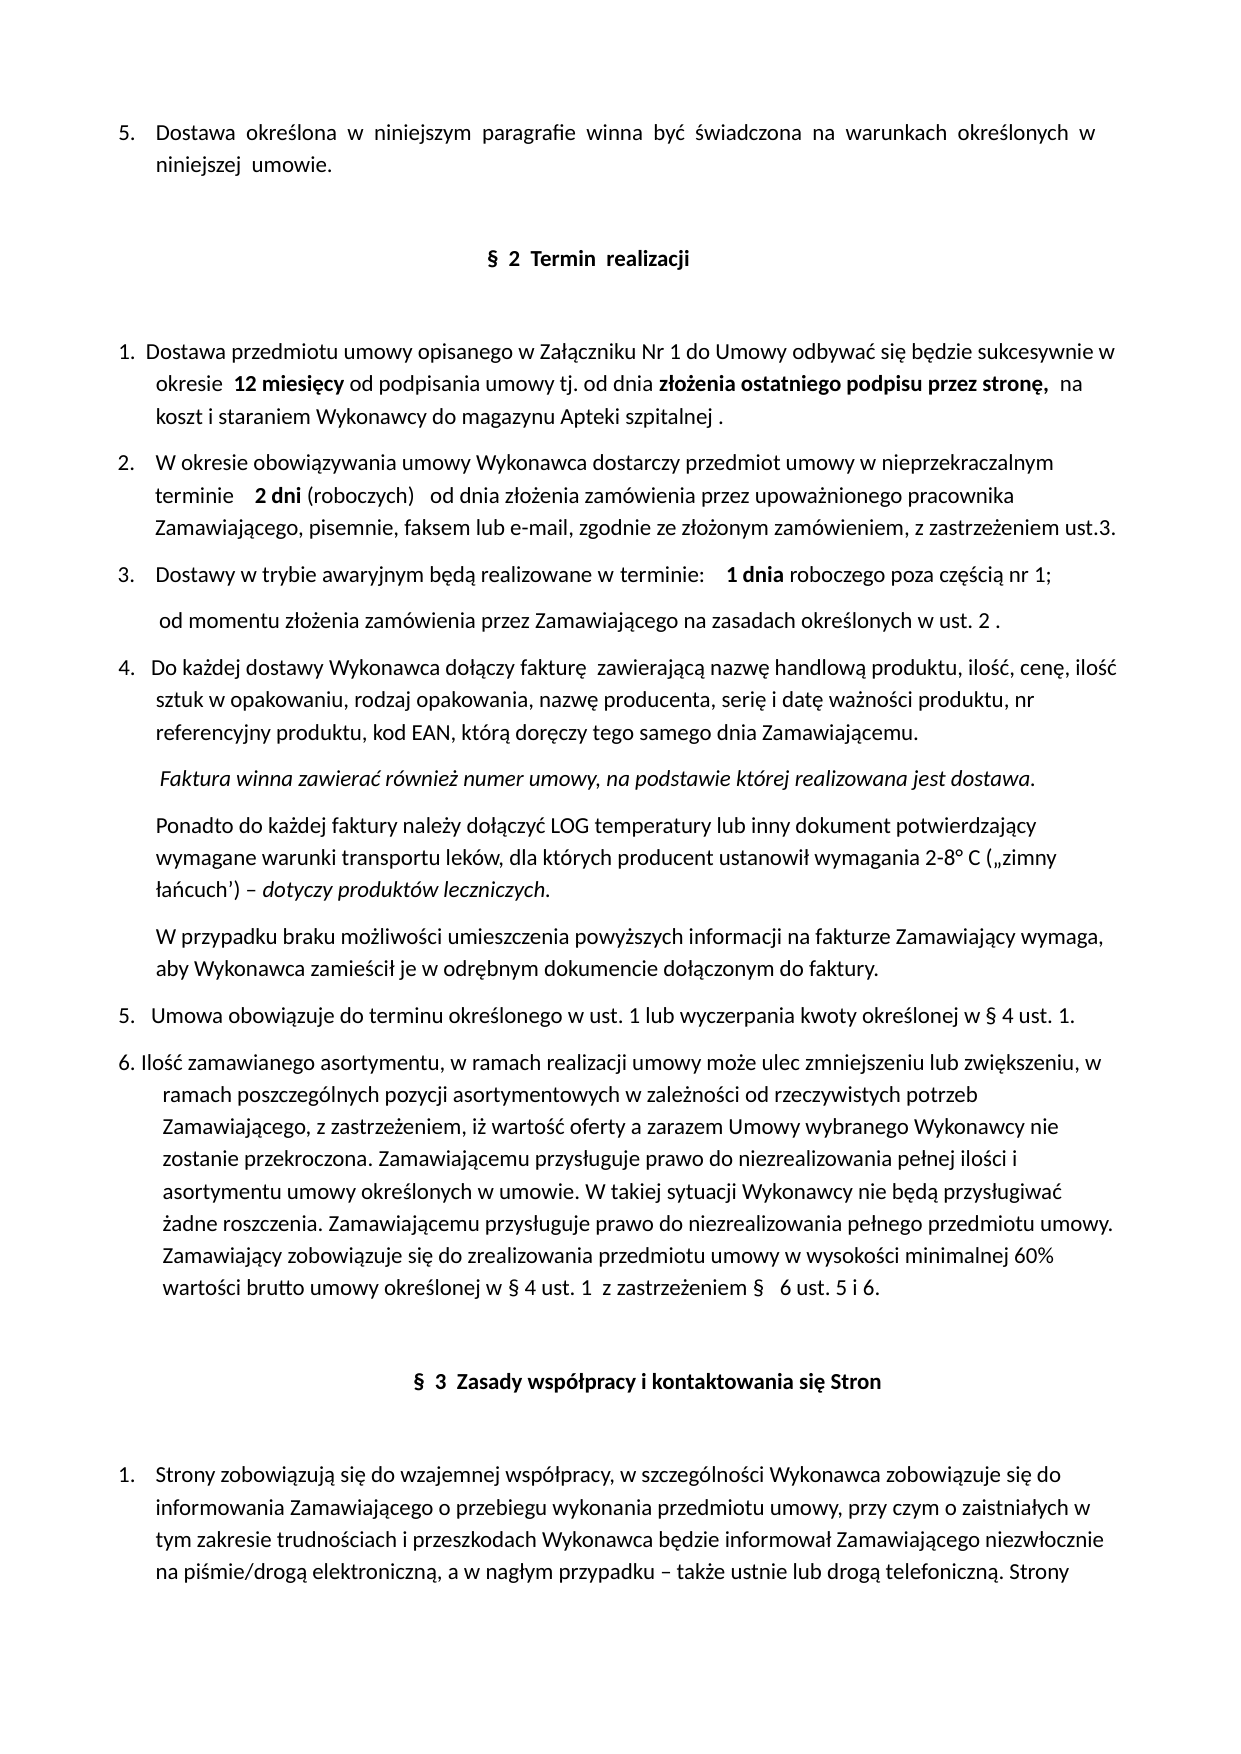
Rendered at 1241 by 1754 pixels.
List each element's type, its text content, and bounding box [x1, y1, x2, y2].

text 6. Ilość zamawianego asortymentu, w ramach realizacji umowy może ulec zmniejszeniu lub zwiększeniu, w ramach poszczególnych pozycji asortymentowych w zależności od rzeczywistych potrzeb Zamawiającego, z zastrzeżeniem, iż wartość oferty a zarazem Umowy wybranego Wykonawcy nie zostanie przekroczona. Zamawiającemu przysługuje prawo do niezrealizowania pełnej ilości i asortymentu umowy określonych w umowie. W takiej sytuacji Wykonawcy nie będą przysługiwać żadne roszczenia. Zamawiającemu przysługuje prawo do niezrealizowania pełnego przedmiotu umowy. Zamawiający zobowiązuje się do zrealizowania przedmiotu umowy w wysokości minimalnej 60% wartości brutto umowy określonej w § 4 ust. 1 z zastrzeżeniem § 6 ust. 5 i 6. [118, 1048, 1122, 1301]
text § 3 Zasady współpracy i kontaktowania się Stron [413, 1367, 1122, 1395]
text 2. W okresie obowiązywania umowy Wykonawca dostarczy przedmiot umowy w nieprzekraczalnym terminie 2 dni (roboczych) od dnia złożenia zamówienia przez upoważnionego pracownika Zamawiającego, pisemnie, faksem lub e-mail, zgodnie ze złożonym zamówieniem, z zastrzeżeniem ust.3. [117, 448, 1122, 541]
text 5. Umowa obowiązuje do terminu określonego w ust. 1 lub wyczerpania kwoty określonej w § 4 ust. 1. [118, 1001, 1122, 1029]
text § 2 Termin realizacji [413, 244, 1122, 272]
text 1. Dostawa przedmiotu umowy opisanego w Załączniku Nr 1 do Umowy odbywać się będzie sukcesywnie w okresie 12 miesięcy od podpisania umowy tj. od dnia złożenia ostatniego podpisu przez stronę, na koszt i staraniem Wykonawcy do magazynu Apteki szpitalnej . [118, 337, 1122, 430]
text W przypadku braku możliwości umieszczenia powyższych informacji na fakturze Zamawiający wymaga, aby Wykonawca zamieścił je w odrębnym dokumencie dołączonym do faktury. [156, 922, 1122, 982]
text Faktura winna zawierać również numer umowy, na podstawie której realizowana jest dostawa. [118, 764, 1122, 792]
text Ponadto do każdej faktury należy dołączyć LOG temperatury lub inny dokument potwierdzający wymagane warunki transportu leków, dla których producent ustanowił wymagania 2-8° C („zimny łańcuch’) – dotyczy produktów leczniczych. [156, 811, 1122, 903]
text 4. Do każdej dostawy Wykonawca dołączy fakturę zawierającą nazwę handlową produktu, ilość, cenę, ilość sztuk w opakowaniu, rodzaj opakowania, nazwę producenta, serię i datę ważności produktu, nr referencyjny produktu, kod EAN, którą doręczy tego samego dnia Zamawiającemu. [118, 653, 1122, 746]
text 3. Dostawy w trybie awaryjnym będą realizowane w terminie: 1 dnia roboczego poza częścią nr 1; [117, 560, 1122, 588]
text 1. Strony zobowiązują się do wzajemnej współpracy, w szczególności Wykonawca zobowiązuje się do informowania Zamawiającego o przebiegu wykonania przedmiotu umowy, przy czym o zaistniałych w tym zakresie trudnościach i przeszkodach Wykonawca będzie informował Zamawiającego niezwłocznie na piśmie/drogą elektroniczną, a w nagłym przypadku – także ustnie lub drogą telefoniczną. Strony [118, 1460, 1122, 1585]
text od momentu złożenia zamówienia przez Zamawiającego na zasadach określonych w ust. 2 . [117, 606, 1122, 634]
list Dostawa określona w niniejszym paragrafie winna być świadczona na warunkach określonych w niniejszej umowie. [118, 118, 1122, 178]
